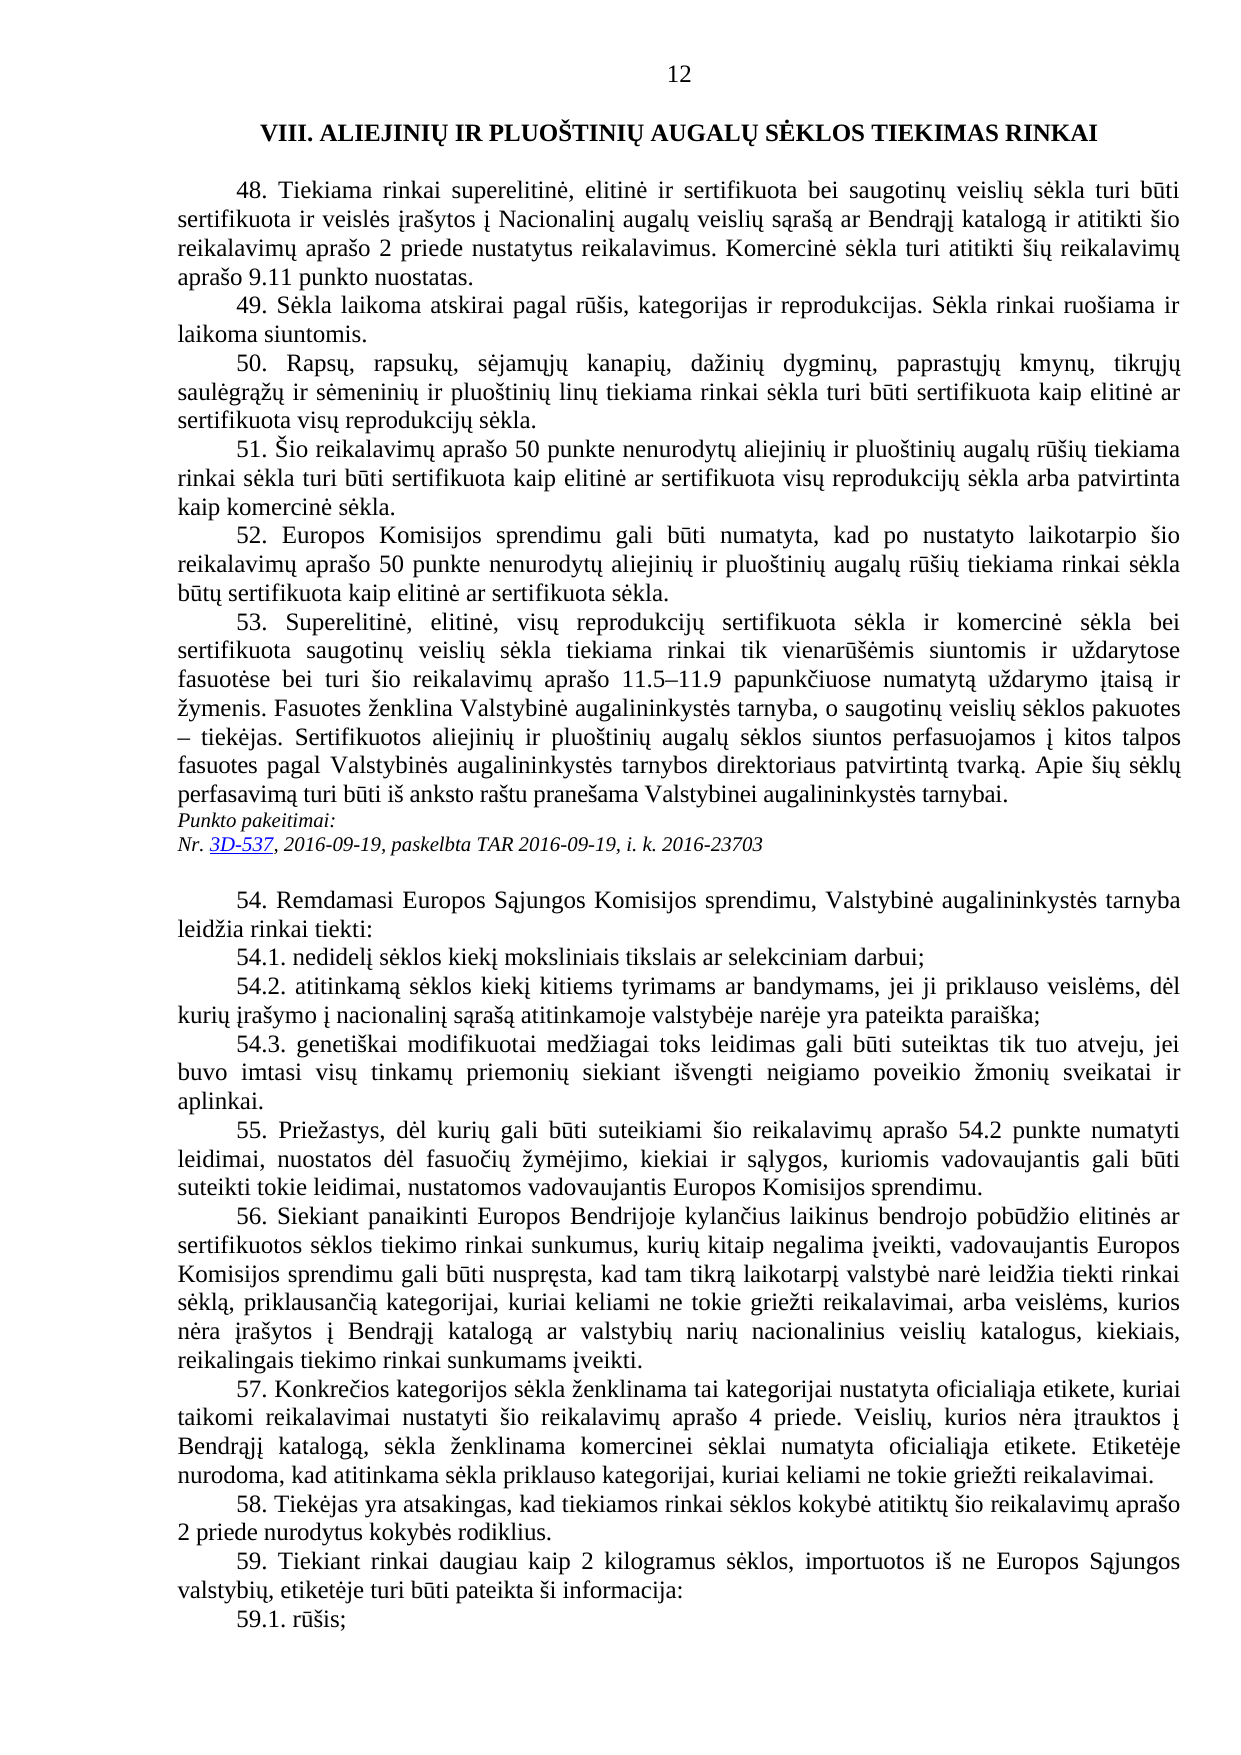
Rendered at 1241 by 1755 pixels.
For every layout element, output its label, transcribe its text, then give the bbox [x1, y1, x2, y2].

text 54. Remdamasi Europos Sąjungos Komisijos sprendimu, Valstybinė augalininkystės tarnyba leidžia rinkai tiekti: [177, 885, 1181, 942]
text 58. Tiekėjas yra atsakingas, kad tiekiamos rinkai sėklos kokybė atitiktų šio reikalavimų aprašo 2 priede nurodytus kokybės rodiklius. [177, 1489, 1181, 1546]
text 54.1. nedidelį sėklos kiekį moksliniais tikslais ar selekciniam darbui; [177, 942, 1181, 971]
text 51. Šio reikalavimų aprašo 50 punkte nenurodytų aliejinių ir pluoštinių augalų rūšių tiekiama rinkai sėkla turi būti sertifikuota kaip elitinė ar sertifikuota visų reprodukcijų sėkla arba patvirtinta kaip komercinė sėkla. [177, 434, 1181, 521]
text 52. Europos Komisijos sprendimu gali būti numatyta, kad po nustatyto laikotarpio šio reikalavimų aprašo 50 punkte nenurodytų aliejinių ir pluoštinių augalų rūšių tiekiama rinkai sėkla būtų sertifikuota kaip elitinė ar sertifikuota sėkla. [177, 521, 1181, 607]
text 48. Tiekiama rinkai superelitinė, elitinė ir sertifikuota bei saugotinų veislių sėkla turi būti sertifikuota ir veislės įrašytos į Nacionalinį augalų veislių sąrašą ar Bendrąjį katalogą ir atitikti šio reikalavimų aprašo 2 priede nustatytus reikalavimus. Komercinė sėkla turi atitikti šių reikalavimų aprašo 9.11 punkto nuostatas. [177, 176, 1181, 291]
text 59. Tiekiant rinkai daugiau kaip 2 kilogramus sėklos, importuotos iš ne Europos Sąjungos valstybių, etiketėje turi būti pateikta ši informacija: [177, 1546, 1181, 1604]
text 54.2. atitinkamą sėklos kiekį kitiems tyrimams ar bandymams, jei ji priklauso veislėms, dėl kurių įrašymo į nacionalinį sąrašą atitinkamoje valstybėje narėje yra pateikta paraiška; [177, 971, 1181, 1029]
text 49. Sėkla laikoma atskirai pagal rūšis, kategorijas ir reprodukcijas. Sėkla rinkai ruošiama ir laikoma siuntomis. [177, 291, 1181, 348]
text 53. Superelitinė, elitinė, visų reprodukcijų sertifikuota sėkla ir komercinė sėkla bei sertifikuota saugotinų veislių sėkla tiekiama rinkai tik vienarūšėmis siuntomis ir uždarytose fasuotėse bei turi šio reikalavimų aprašo 11.5–11.9 papunkčiuose numatytą uždarymo įtaisą ir žymenis. Fasuotes ženklina Valstybinė augalininkystės tarnyba, o saugotinų veislių sėklos pakuotes – tiekėjas. Sertifikuotos aliejinių ir pluoštinių augalų sėklos siuntos perfasuojamos į kitos talpos fasuotes pagal Valstybinės augalininkystės tarnybos direktoriaus patvirtintą tvarką. Apie šių sėklų perfasavimą turi būti iš anksto raštu pranešama Valstybinei augalininkystės tarnybai. [177, 607, 1181, 808]
text 55. Priežastys, dėl kurių gali būti suteikiami šio reikalavimų aprašo 54.2 punkte numatyti leidimai, nuostatos dėl fasuočių žymėjimo, kiekiai ir sąlygos, kuriomis vadovaujantis gali būti suteikti tokie leidimai, nustatomos vadovaujantis Europos Komisijos sprendimu. [177, 1115, 1181, 1201]
text 50. Rapsų, rapsukų, sėjamųjų kanapių, dažinių dygminų, paprastųjų kmynų, tikrųjų saulėgrąžų ir sėmeninių ir pluoštinių linų tiekiama rinkai sėkla turi būti sertifikuota kaip elitinė ar sertifikuota visų reprodukcijų sėkla. [177, 348, 1181, 434]
text VIII. ALIEJINIŲ IR PLUOŠTINIŲ AUGALŲ SĖKLOS TIEKIMAS RINKAI [177, 118, 1181, 147]
text Nr. 3D-537, 2016-09-19, paskelbta TAR 2016-09-19, i. k. 2016-23703 [177, 832, 1181, 856]
text 59.1. rūšis; [177, 1604, 1181, 1632]
text 57. Konkrečios kategorijos sėkla ženklinama tai kategorijai nustatyta oficialiąja etikete, kuriai taikomi reikalavimai nustatyti šio reikalavimų aprašo 4 priede. Veislių, kurios nėra įtrauktos į Bendrąjį katalogą, sėkla ženklinama komercinei sėklai numatyta oficialiąja etikete. Etiketėje nurodoma, kad atitinkama sėkla priklauso kategorijai, kuriai keliami ne tokie griežti reikalavimai. [177, 1374, 1181, 1489]
text Punkto pakeitimai: [177, 808, 1181, 832]
text 54.3. genetiškai modifikuotai medžiagai toks leidimas gali būti suteiktas tik tuo atveju, jei buvo imtasi visų tinkamų priemonių siekiant išvengti neigiamo poveikio žmonių sveikatai ir aplinkai. [177, 1029, 1181, 1115]
text 56. Siekiant panaikinti Europos Bendrijoje kylančius laikinus bendrojo pobūdžio elitinės ar sertifikuotos sėklos tiekimo rinkai sunkumus, kurių kitaip negalima įveikti, vadovaujantis Europos Komisijos sprendimu gali būti nuspręsta, kad tam tikrą laikotarpį valstybė narė leidžia tiekti rinkai sėklą, priklausančią kategorijai, kuriai keliami ne tokie griežti reikalavimai, arba veislėms, kurios nėra įrašytos į Bendrąjį katalogą ar valstybių narių nacionalinius veislių katalogus, kiekiais, reikalingais tiekimo rinkai sunkumams įveikti. [177, 1201, 1181, 1374]
